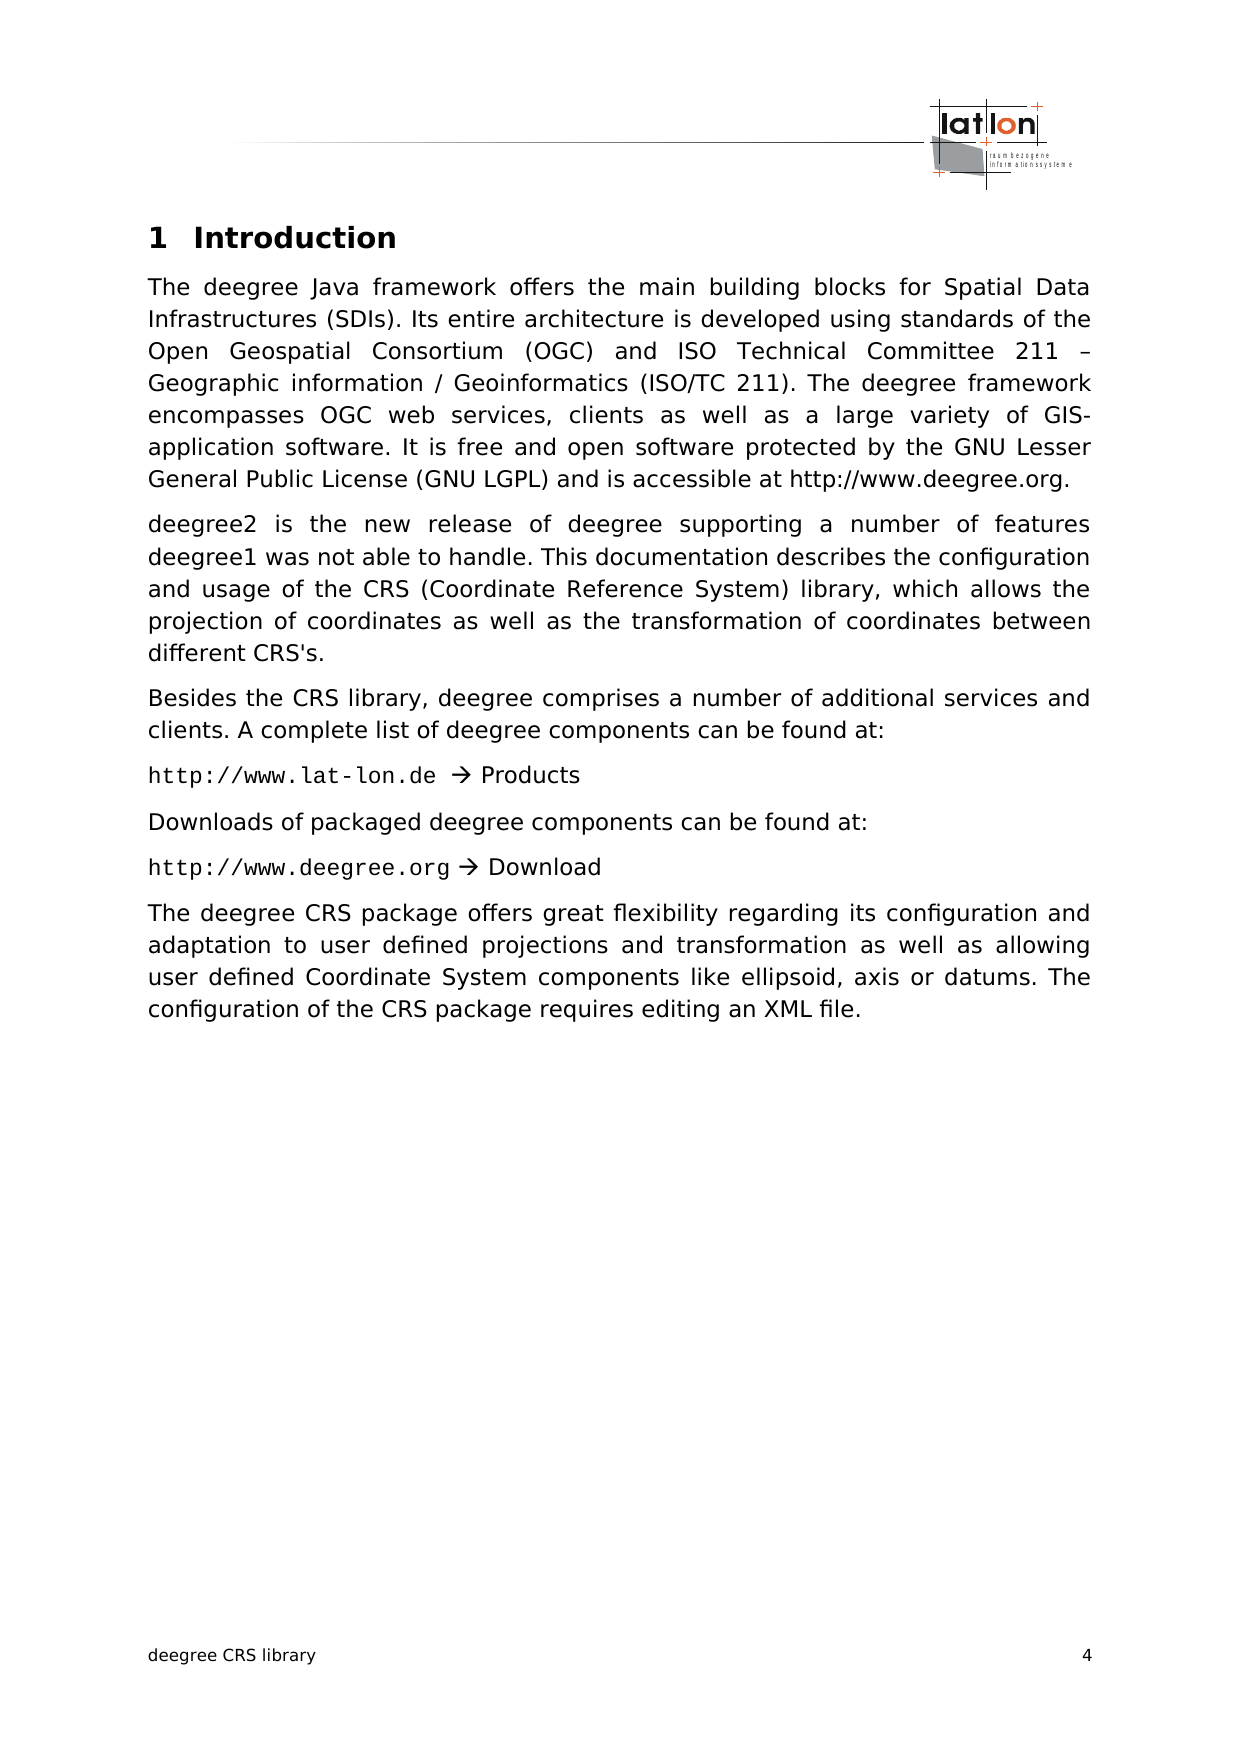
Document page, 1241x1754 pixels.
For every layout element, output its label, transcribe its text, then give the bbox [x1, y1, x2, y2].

text The deegree CRS package offers great flexibility regarding its configuration and adaptation to user defined projections and transformation as well as allowing user defined Coordinate System components like ellipsoid, axis or datums. The configuration of the CRS package requires editing an XML file. [148, 900, 1092, 1023]
text http://www.deegree.org  Download [148, 854, 1092, 882]
text Besides the CRS library, deegree comprises a number of additional services and clients. A complete list of deegree components can be found at: [148, 685, 1092, 744]
text The deegree Java framework offers the main building blocks for Spatial Data Infrastructures (SDIs). Its entire architecture is developed using standards of the Open Geospatial Consortium (OGC) and ISO Technical Committee 211 – Geographic information / Geoinformatics (ISO/TC 211). The deegree framework encompasses OGC web services, clients as well as a large variety of GIS-application software. It is free and open software protected by the GNU Lesser General Public License (GNU LGPL) and is accessible at http://www.deegree.org. [148, 274, 1092, 493]
text Downloads of packaged deegree components can be found at: [148, 809, 1092, 836]
text deegree2 is the new release of deegree supporting a number of features deegree1 was not able to handle. This documentation describes the configuration and usage of the CRS (Coordinate Reference System) library, which allows the projection of coordinates as well as the transformation of coordinates between different CRS's. [148, 512, 1092, 667]
text http://www.lat-lon.de  Products [148, 762, 1092, 790]
subtitle Introduction [148, 221, 1092, 256]
